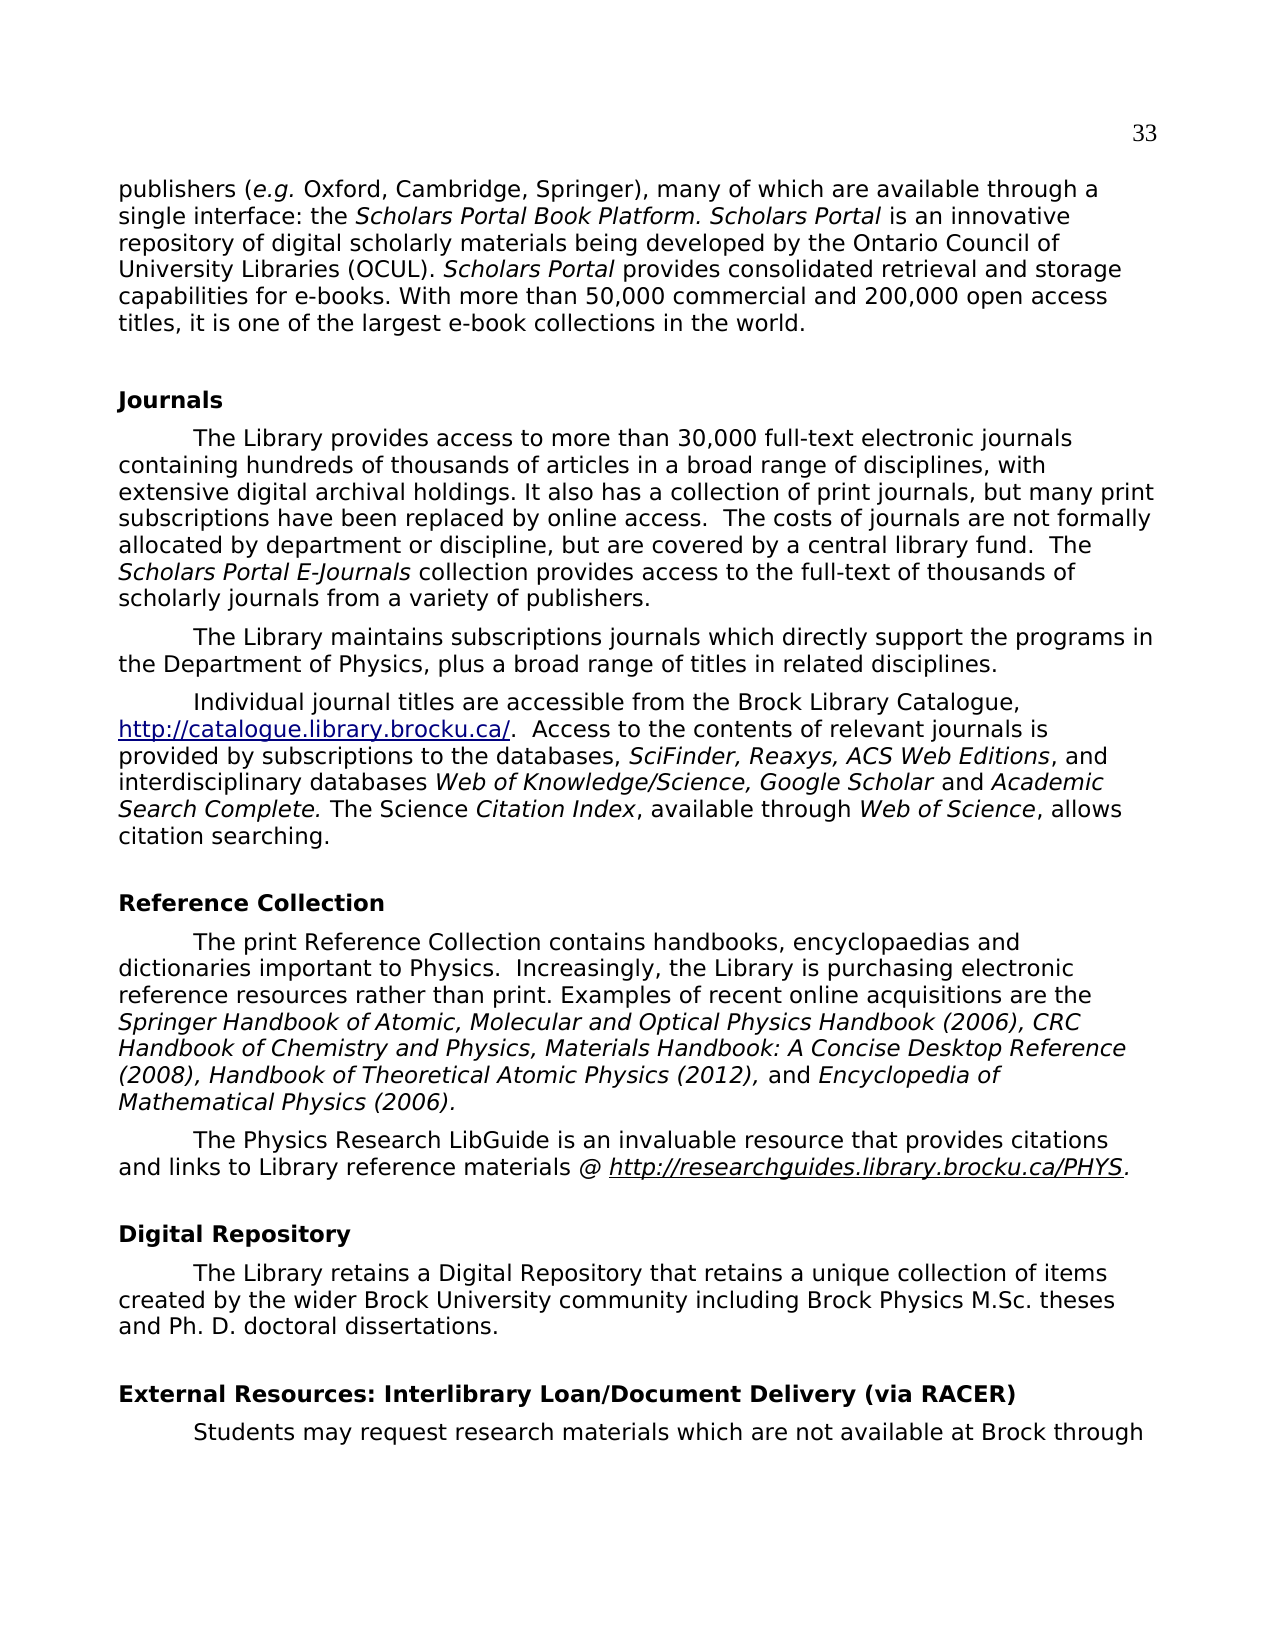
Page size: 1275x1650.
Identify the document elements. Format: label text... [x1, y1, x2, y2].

text The print Reference Collection contains handbooks, encyclopaedias and dictionaries important to Physics. Increasingly, the Library is purchasing electronic reference resources rather than print. Examples of recent online acquisitions are the Springer Handbook of Atomic, Molecular and Optical Physics Handbook (2006), CRC Handbook of Chemistry and Physics, Materials Handbook: A Concise Desktop Reference (2008), Handbook of Theoretical Atomic Physics (2012), and Encyclopedia of Mathematical Physics (2006). [118, 929, 1157, 1115]
text The Library provides access to more than 30,000 full-text electronic journals containing hundreds of thousands of articles in a broad range of disciplines, with extensive digital archival holdings. It also has a collection of print journals, but many print subscriptions have been replaced by online access. The costs of journals are not formally allocated by department or discipline, but are covered by a central library fund. The Scholars Portal E-Journals collection provides access to the full-text of thousands of scholarly journals from a variety of publishers. [118, 426, 1157, 612]
subtitle External Resources: Interlibrary Loan/Document Delivery (via RACER) [118, 1381, 1157, 1407]
text The Physics Research LibGuide is an invaluable resource that provides citations and links to Library reference materials @ http://researchguides.library.brocku.ca/PHYS. [118, 1127, 1157, 1181]
subtitle Digital Repository [118, 1221, 1157, 1248]
text publishers (e.g. Oxford, Cambridge, Springer), many of which are available through a single interface: the Scholars Portal Book Platform. Scholars Portal is an innovative repository of digital scholarly materials being developed by the Ontario Council of University Libraries (OCUL). Scholars Portal provides consolidated retrieval and storage capabilities for e-books. With more than 50,000 commercial and 200,000 open access titles, it is one of the largest e-book collections in the world. [118, 176, 1157, 336]
subtitle Reference Collection [118, 890, 1157, 917]
text Individual journal titles are accessible from the Brock Library Catalogue, http://catalogue.library.brocku.ca/. Access to the contents of relevant journals is provided by subscriptions to the databases, SciFinder, Reaxys, ACS Web Editions, and interdisciplinary databases Web of Knowledge/Science, Google Scholar and Academic Search Complete. The Science Citation Index, available through Web of Science, allows citation searching. [118, 689, 1157, 849]
text The Library maintains subscriptions journals which directly support the programs in the Department of Physics, plus a broad range of titles in related disciplines. [118, 624, 1157, 678]
subtitle Journals [118, 387, 1157, 414]
text Students may request research materials which are not available at Brock through [118, 1419, 1157, 1446]
text The Library retains a Digital Repository that retains a unique collection of items created by the wider Brock University community including Brock Physics M.Sc. theses and Ph. D. doctoral dissertations. [118, 1260, 1157, 1340]
